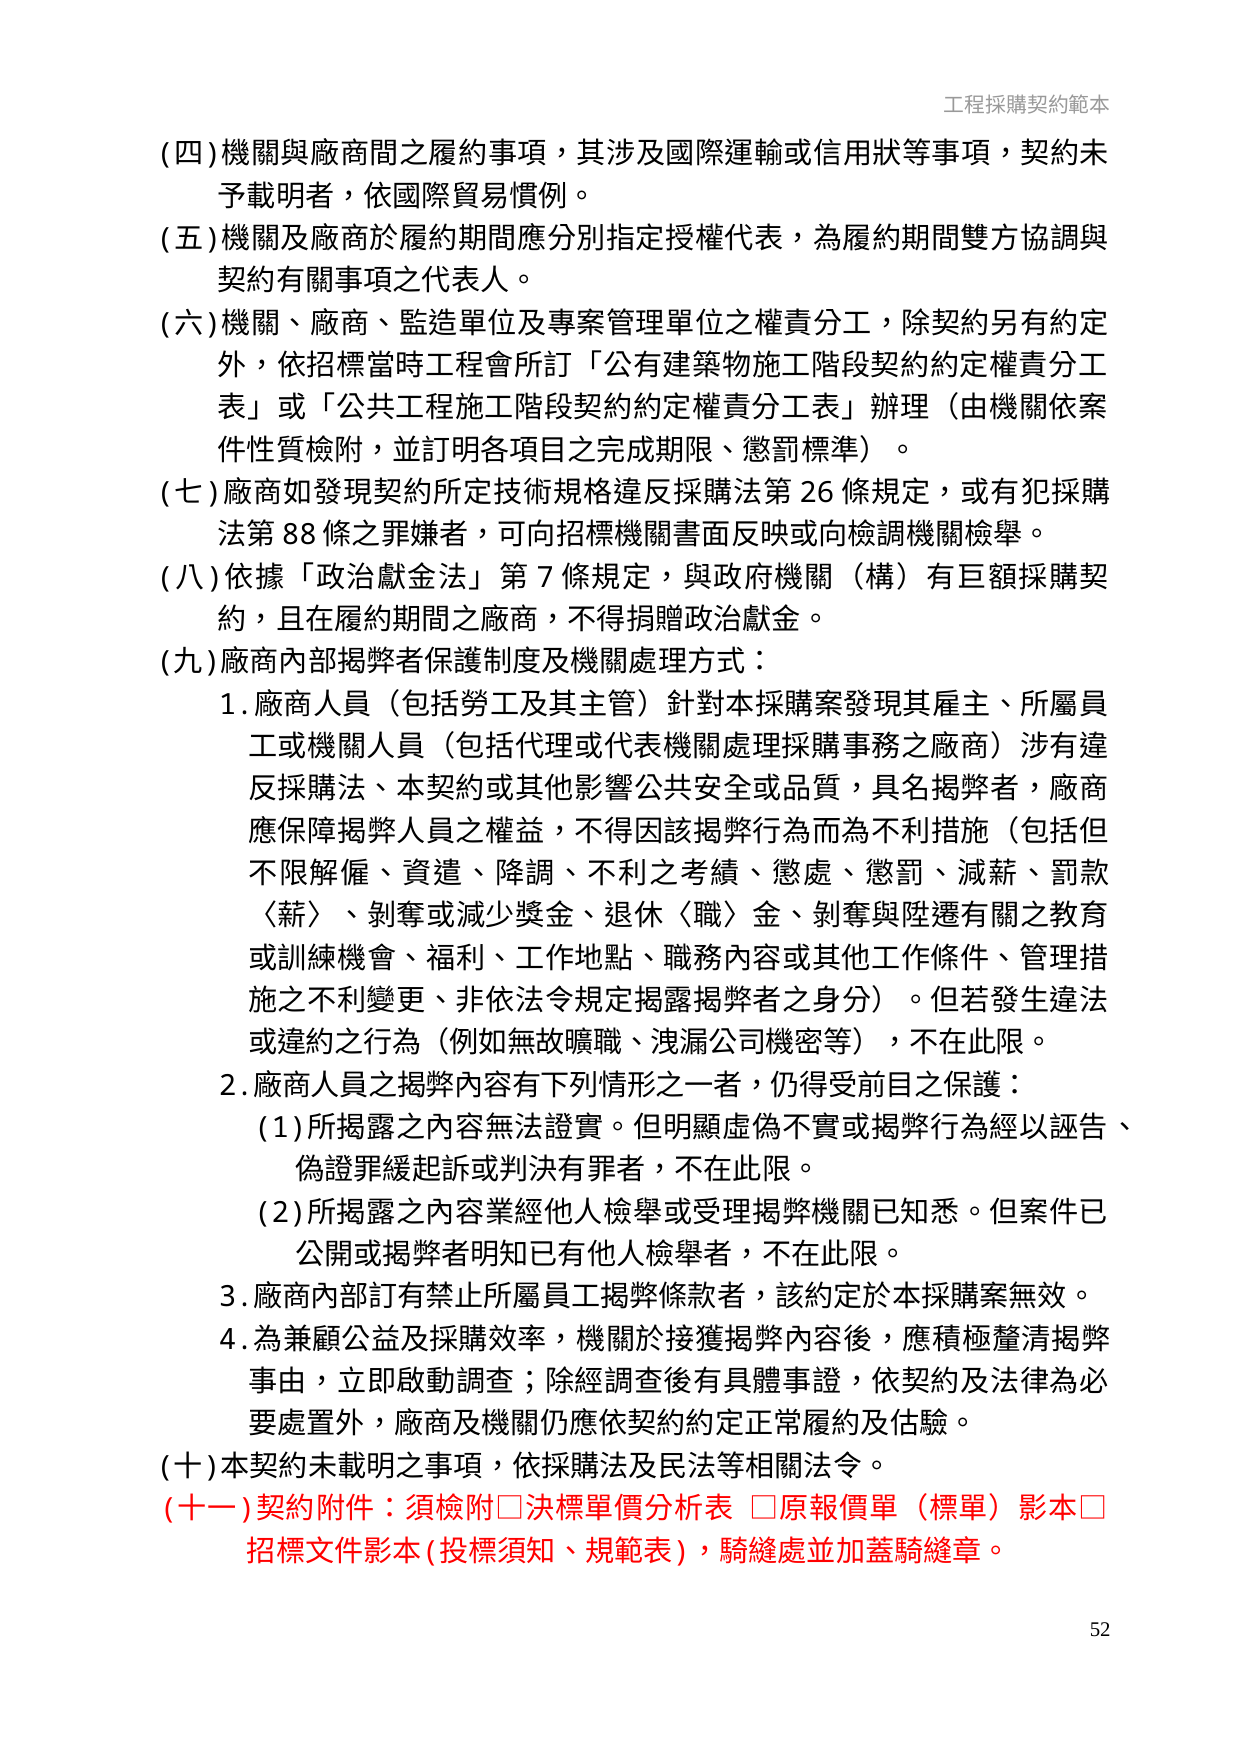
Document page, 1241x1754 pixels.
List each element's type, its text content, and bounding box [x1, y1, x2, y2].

text 3.廠商內部訂有禁止所屬員工揭弊條款者，該約定於本採購案無效。 [218, 1273, 1110, 1315]
text (十一)契約附件：須檢附□決標單價分析表 □原報價單（標單）影本□招標文件影本(投標須知、規範表)，騎縫處並加蓋騎縫章。 [159, 1485, 1110, 1569]
text 4.為兼顧公益及採購效率，機關於接獲揭弊內容後，應積極釐清揭弊事由，立即啟動調查；除經調查後有具體事證，依契約及法律為必要處置外，廠商及機關仍應依契約約定正常履約及估驗。 [218, 1315, 1110, 1442]
text (七)廠商如發現契約所定技術規格違反採購法第26條規定，或有犯採購法第88條之罪嫌者，可向招標機關書面反映或向檢調機關檢舉。 [156, 468, 1110, 553]
text (八)依據「政治獻金法」第7條規定，與政府機關（構）有巨額採購契約，且在履約期間之廠商，不得捐贈政治獻金。 [156, 553, 1110, 638]
text (1)所揭露之內容無法證實。但明顯虛偽不實或揭弊行為經以誣告、偽證罪緩起訴或判決有罪者，不在此限。 [254, 1103, 1110, 1188]
text 2.廠商人員之揭弊內容有下列情形之一者，仍得受前目之保護： [218, 1061, 1110, 1103]
text (五)機關及廠商於履約期間應分別指定授權代表，為履約期間雙方協調與契約有關事項之代表人。 [156, 214, 1110, 299]
text (九)廠商內部揭弊者保護制度及機關處理方式： [156, 638, 1110, 680]
text (四)機關與廠商間之履約事項，其涉及國際運輸或信用狀等事項，契約未予載明者，依國際貿易慣例。 [156, 130, 1110, 214]
text (六)機關、廠商、監造單位及專案管理單位之權責分工，除契約另有約定外，依招標當時工程會所訂「公有建築物施工階段契約約定權責分工表」或「公共工程施工階段契約約定權責分工表」辦理（由機關依案件性質檢附，並訂明各項目之完成期限、懲罰標準）。 [156, 299, 1110, 468]
text 1.廠商人員（包括勞工及其主管）針對本採購案發現其雇主、所屬員工或機關人員（包括代理或代表機關處理採購事務之廠商）涉有違反採購法、本契約或其他影響公共安全或品質，具名揭弊者，廠商應保障揭弊人員之權益，不得因該揭弊行為而為不利措施（包括但不限解僱、資遣、降調、不利之考績、懲處、懲罰、減薪、罰款〈薪〉、剝奪或減少獎金、退休〈職〉金、剝奪與陞遷有關之教育或訓練機會、福利、工作地點、職務內容或其他工作條件、管理措施之不利變更、非依法令規定揭露揭弊者之身分）。但若發生違法或違約之行為（例如無故曠職、洩漏公司機密等），不在此限。 [218, 680, 1110, 1061]
text (2)所揭露之內容業經他人檢舉或受理揭弊機關已知悉。但案件已公開或揭弊者明知已有他人檢舉者，不在此限。 [254, 1188, 1110, 1273]
text (十)本契約未載明之事項，依採購法及民法等相關法令。 [156, 1442, 1110, 1485]
